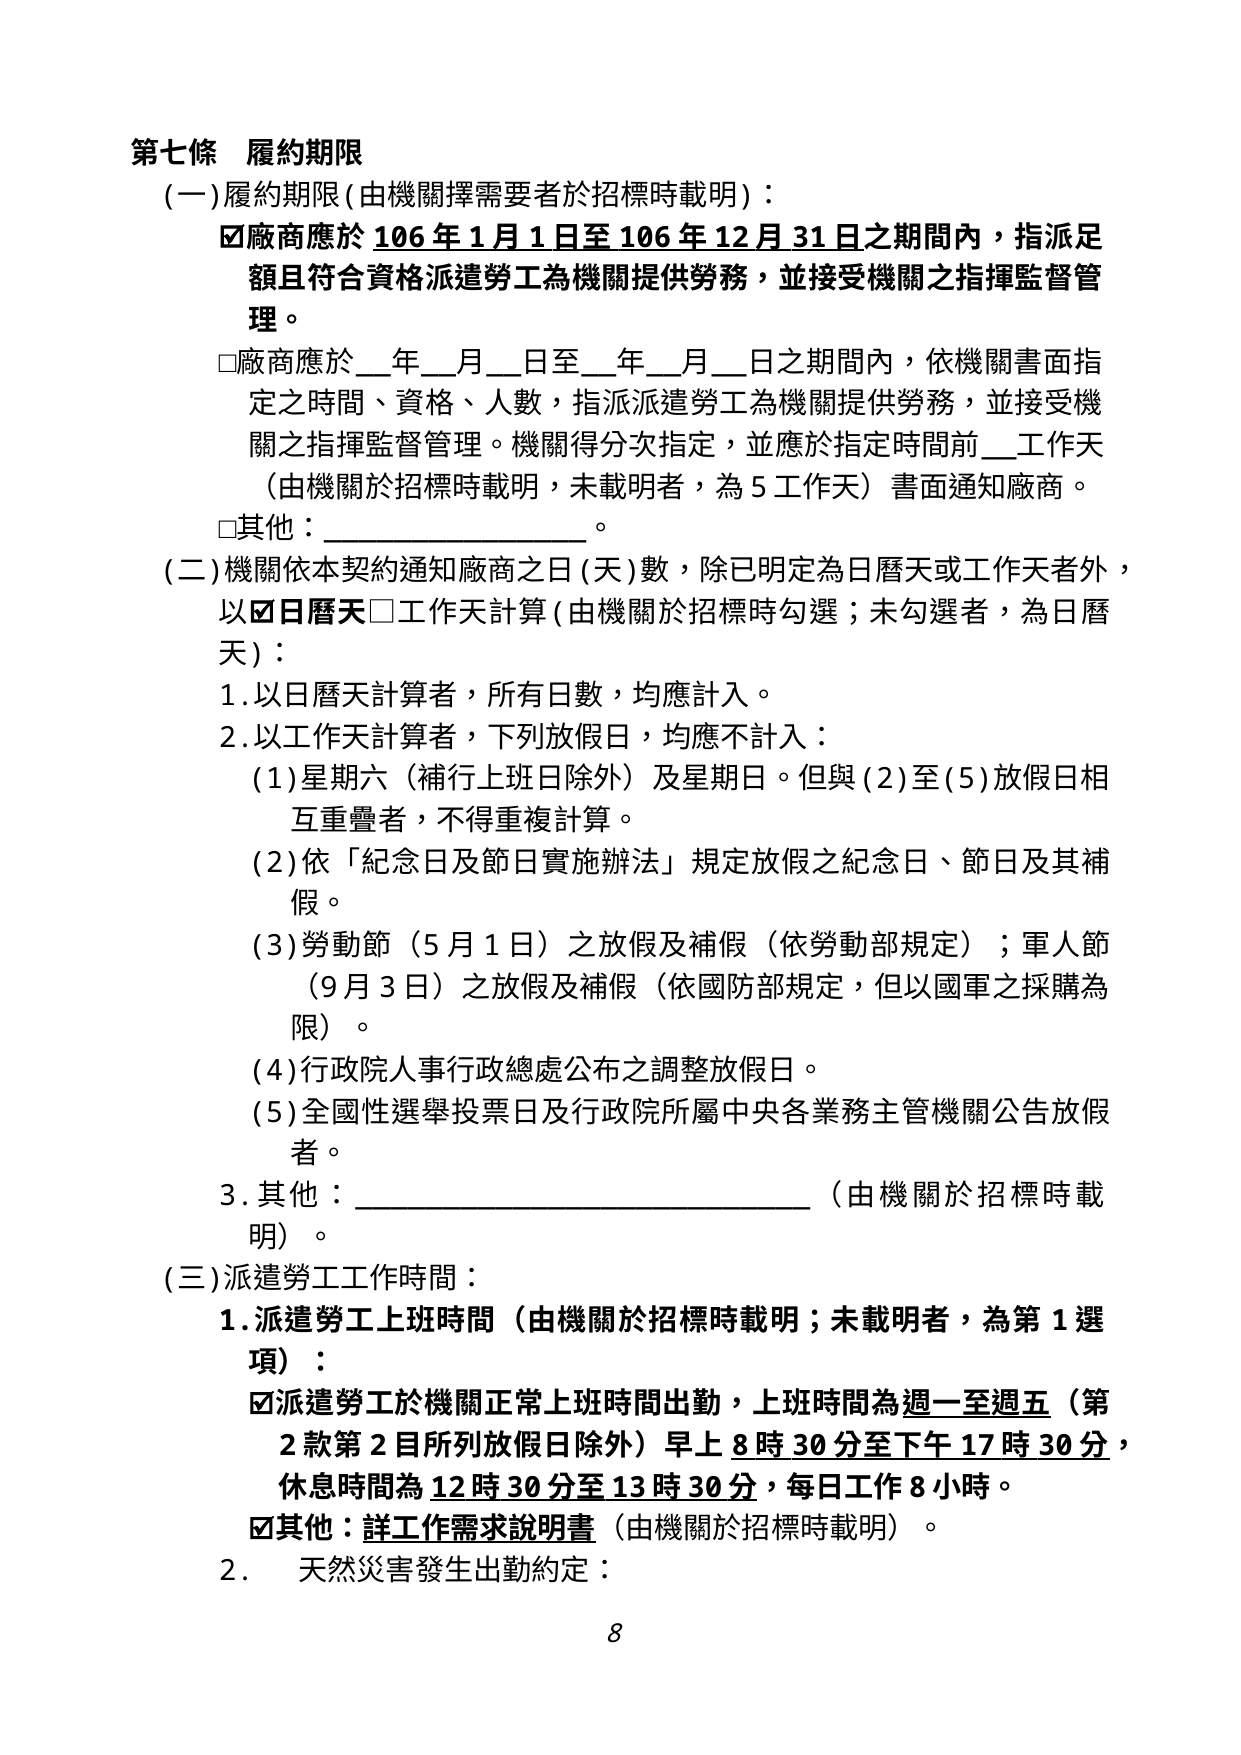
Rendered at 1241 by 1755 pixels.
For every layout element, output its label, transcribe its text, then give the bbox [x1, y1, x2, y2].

text 派遣勞工於機關正常上班時間出勤，上班時間為週一至週五（第2款第2目所列放假日除外）早上8時30分至下午17時30分，休息時間為12時30分至13時30分，每日工作8小時。 [248, 1380, 1110, 1505]
text □其他：_______________。 [218, 505, 1104, 547]
text □廠商應於__年__月__日至__年__月__日之期間內，依機關書面指定之時間、資格、人數，指派派遣勞工為機關提供勞務，並接受機關之指揮監督管理。機關得分次指定，並應於指定時間前__工作天（由機關於招標時載明，未載明者，為5工作天）書面通知廠商。 [218, 339, 1104, 505]
text 1.派遣勞工上班時間（由機關於招標時載明；未載明者，為第1選項）： [218, 1297, 1104, 1380]
text (3)勞動節（5月1日）之放假及補假（依勞動部規定）；軍人節（9月3日）之放假及補假（依國防部規定，但以國軍之採購為限）。 [248, 922, 1110, 1047]
text 2. 天然災害發生出勤約定： [218, 1547, 1104, 1589]
text 第七條 履約期限 [130, 130, 1110, 172]
text (2)依「紀念日及節日實施辦法」規定放假之紀念日、節日及其補假。 [248, 839, 1110, 922]
text 2.以工作天計算者，下列放假日，均應不計入： [218, 714, 1104, 755]
text 廠商應於106年1月1日至106年12月31日之期間內，指派足額且符合資格派遣勞工為機關提供勞務，並接受機關之指揮監督管理。 [218, 214, 1104, 339]
text 其他：詳工作需求說明書（由機關於招標時載明）。 [248, 1505, 1110, 1547]
text 3.其他：__________________________（由機關於招標時載明）。 [218, 1172, 1104, 1255]
text (1)星期六（補行上班日除外）及星期日。但與(2)至(5)放假日相互重疊者，不得重複計算。 [248, 755, 1110, 839]
text (一)履約期限(由機關擇需要者於招標時載明)： [159, 172, 1110, 214]
text 1.以日曆天計算者，所有日數，均應計入。 [218, 672, 1104, 714]
text (三)派遣勞工工作時間： [159, 1255, 1110, 1297]
text (4)行政院人事行政總處公布之調整放假日。 [248, 1047, 1110, 1089]
text (二)機關依本契約通知廠商之日(天)數，除已明定為日曆天或工作天者外，以日曆天□工作天計算(由機關於招標時勾選；未勾選者，為日曆天)： [159, 547, 1110, 672]
text (5)全國性選舉投票日及行政院所屬中央各業務主管機關公告放假者。 [248, 1089, 1110, 1172]
